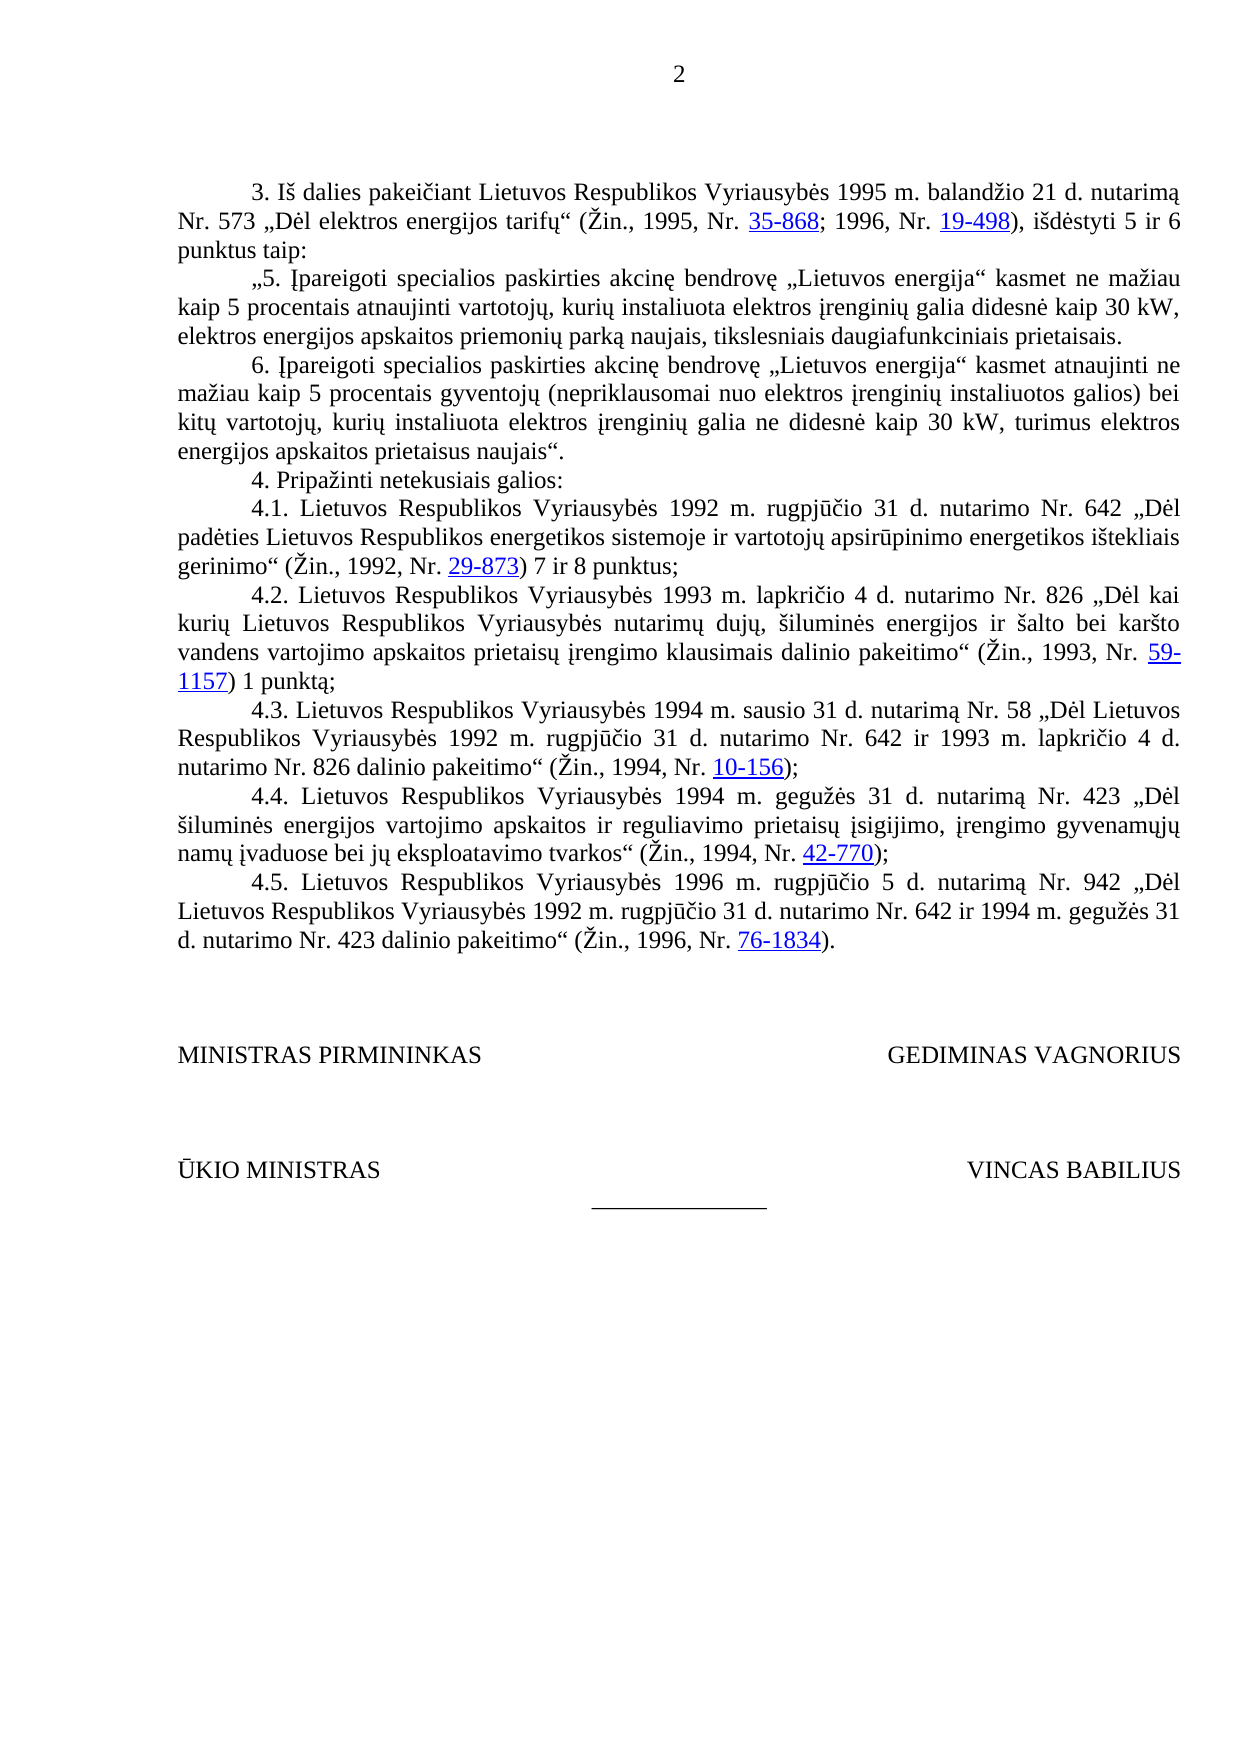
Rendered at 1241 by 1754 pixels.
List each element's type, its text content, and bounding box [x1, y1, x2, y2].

text 4.1. Lietuvos Respublikos Vyriausybės 1992 m. rugpjūčio 31 d. nutarimo Nr. 642 „Dėl padėties Lietuvos Respublikos energetikos sistemoje ir vartotojų apsirūpinimo energetikos ištekliais gerinimo“ (Žin., 1992, Nr. 29-873) 7 ir 8 punktus; [177, 493, 1181, 580]
text 4.5. Lietuvos Respublikos Vyriausybės 1996 m. rugpjūčio 5 d. nutarimą Nr. 942 „Dėl Lietuvos Respublikos Vyriausybės 1992 m. rugpjūčio 31 d. nutarimo Nr. 642 ir 1994 m. gegužės 31 d. nutarimo Nr. 423 dalinio pakeitimo“ (Žin., 1996, Nr. 76-1834). [177, 867, 1181, 953]
text Ūkio ministras Vincas Babilius [177, 1155, 1181, 1183]
text „5. Įpareigoti specialios paskirties akcinę bendrovę „Lietuvos energija“ kasmet ne mažiau kaip 5 procentais atnaujinti vartotojų, kurių instaliuota elektros įrenginių galia didesnė kaip 30 kW, elektros energijos apskaitos priemonių parką naujais, tikslesniais daugiafunkciniais prietaisais. [177, 263, 1181, 350]
text 6. Įpareigoti specialios paskirties akcinę bendrovę „Lietuvos energija“ kasmet atnaujinti ne mažiau kaip 5 procentais gyventojų (nepriklausomai nuo elektros įrenginių instaliuotos galios) bei kitų vartotojų, kurių instaliuota elektros įrenginių galia ne didesnė kaip 30 kW, turimus elektros energijos apskaitos prietaisus naujais“. [177, 350, 1181, 465]
text 4.2. Lietuvos Respublikos Vyriausybės 1993 m. lapkričio 4 d. nutarimo Nr. 826 „Dėl kai kurių Lietuvos Respublikos Vyriausybės nutarimų dujų, šiluminės energijos ir šalto bei karšto vandens vartojimo apskaitos prietaisų įrengimo klausimais dalinio pakeitimo“ (Žin., 1993, Nr. 59-1157) 1 punktą; [177, 580, 1181, 695]
text 4.4. Lietuvos Respublikos Vyriausybės 1994 m. gegužės 31 d. nutarimą Nr. 423 „Dėl šiluminės energijos vartojimo apskaitos ir reguliavimo prietaisų įsigijimo, įrengimo gyvenamųjų namų įvaduose bei jų eksploatavimo tvarkos“ (Žin., 1994, Nr. 42-770); [177, 781, 1181, 867]
text 4. Pripažinti netekusiais galios: [177, 465, 1181, 493]
text 4.3. Lietuvos Respublikos Vyriausybės 1994 m. sausio 31 d. nutarimą Nr. 58 „Dėl Lietuvos Respublikos Vyriausybės 1992 m. rugpjūčio 31 d. nutarimo Nr. 642 ir 1993 m. lapkričio 4 d. nutarimo Nr. 826 dalinio pakeitimo“ (Žin., 1994, Nr. 10-156); [177, 695, 1181, 781]
text Ministras Pirmininkas Gediminas Vagnorius [177, 1040, 1181, 1068]
text ______________ [177, 1183, 1181, 1212]
text 3. Iš dalies pakeičiant Lietuvos Respublikos Vyriausybės 1995 m. balandžio 21 d. nutarimą Nr. 573 „Dėl elektros energijos tarifų“ (Žin., 1995, Nr. 35-868; 1996, Nr. 19-498), išdėstyti 5 ir 6 punktus taip: [177, 177, 1181, 263]
